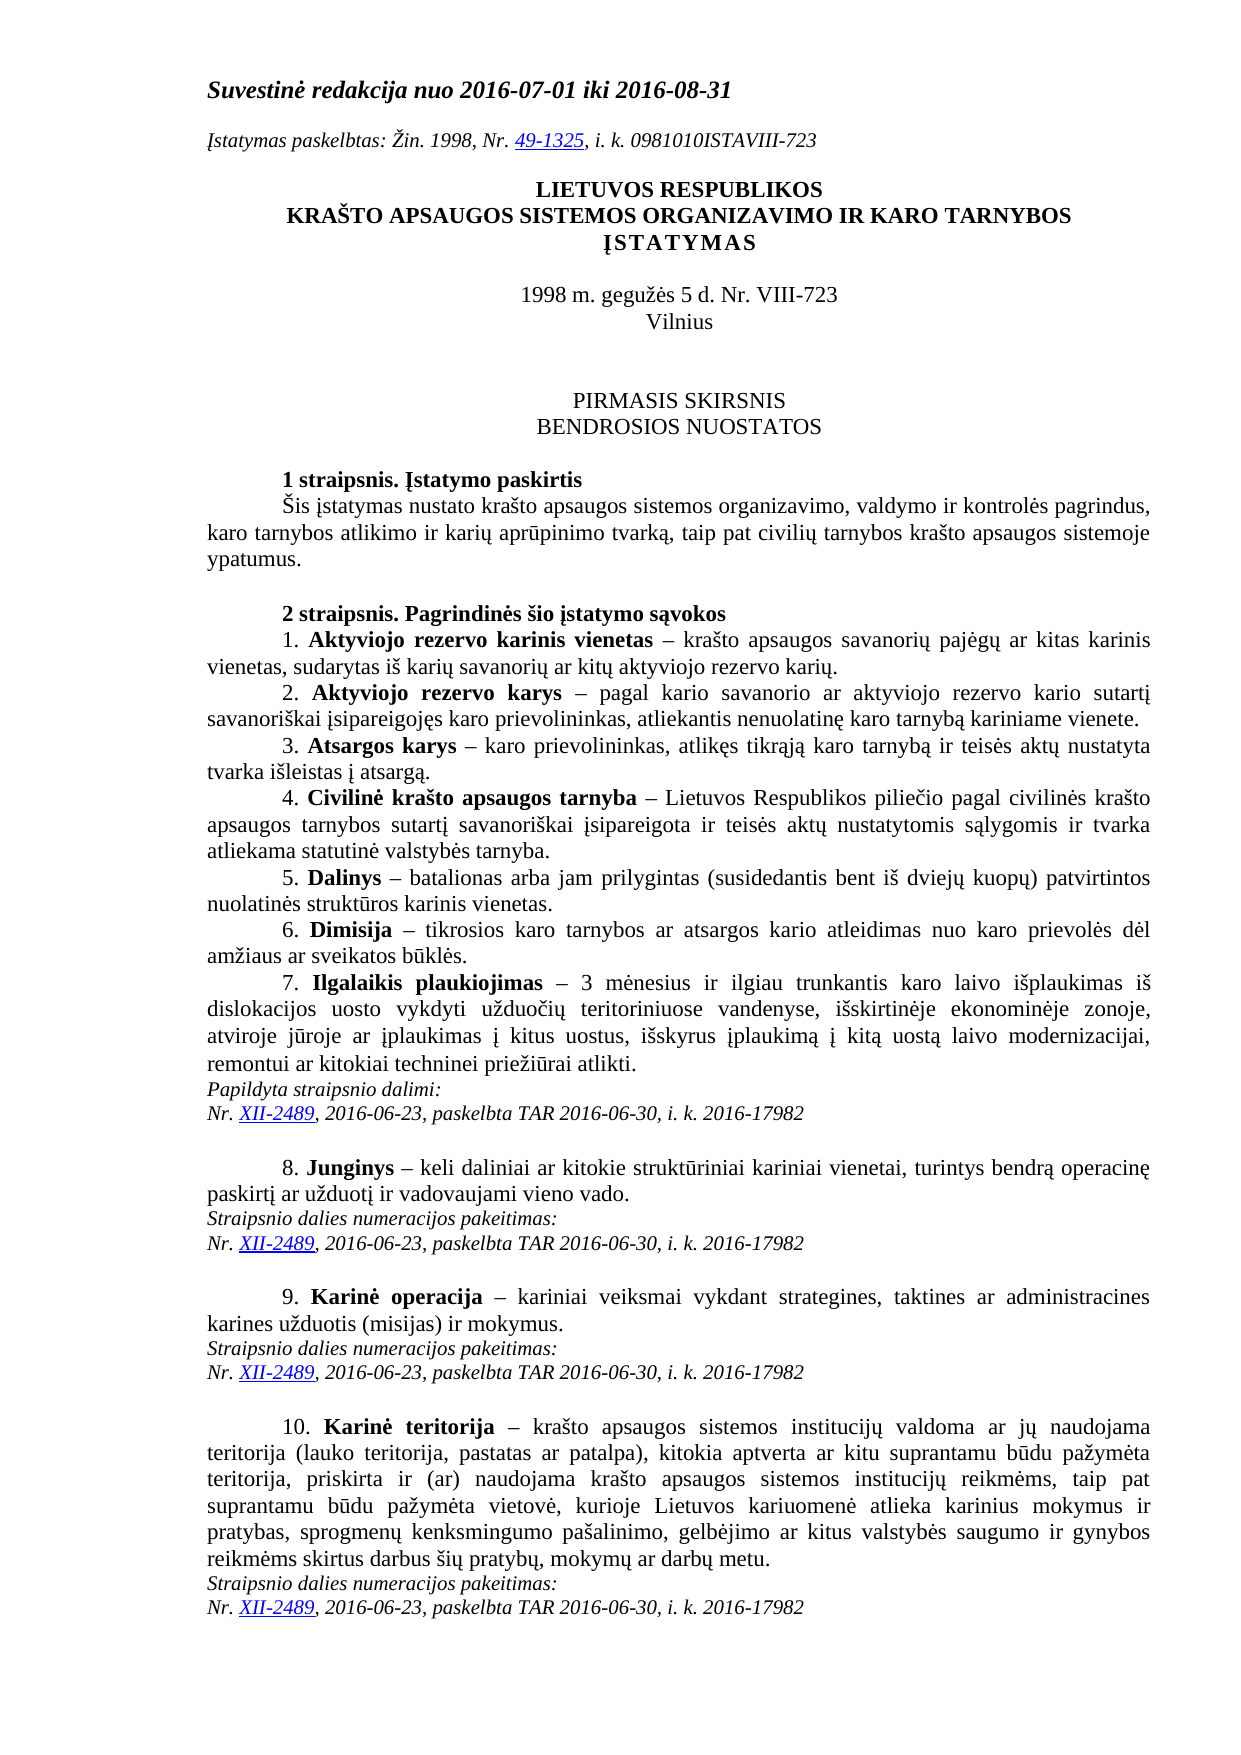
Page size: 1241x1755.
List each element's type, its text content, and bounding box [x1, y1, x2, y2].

text 7. Ilgalaikis plaukiojimas – 3 mėnesius ir ilgiau trunkantis karo laivo išplaukimas iš dislokacijos uosto vykdyti užduočių teritoriniuose vandenyse, išskirtinėje ekonominėje zonoje, atviroje jūroje ar įplaukimas į kitus uostus, išskyrus įplaukimą į kitą uostą laivo modernizacijai, remontui ar kitokiai techninei priežiūrai atlikti. [207, 969, 1152, 1077]
text Papildyta straipsnio dalimi: [207, 1077, 1152, 1101]
text 10. Karinė teritorija – krašto apsaugos sistemos institucijų valdoma ar jų naudojama teritorija (lauko teritorija, pastatas ar patalpa), kitokia aptverta ar kitu suprantamu būdu pažymėta teritorija, priskirta ir (ar) naudojama krašto apsaugos sistemos institucijų reikmėms, taip pat suprantamu būdu pažymėta vietovė, kurioje Lietuvos kariuomenė atlieka karinius mokymus ir pratybas, sprogmenų kenksmingumo pašalinimo, gelbėjimo ar kitus valstybės saugumo ir gynybos reikmėms skirtus darbus šių pratybų, mokymų ar darbų metu. [207, 1413, 1152, 1571]
text 2 straipsnis. Pagrindinės šio įstatymo sąvokos [207, 600, 1152, 626]
text 2. Aktyviojo rezervo karys – pagal kario savanorio ar aktyviojo rezervo kario sutartį savanoriškai įsipareigojęs karo prievolininkas, atliekantis nenuolatinę karo tarnybą kariniame vienete. [207, 679, 1152, 732]
text BENDROSIOS NUOSTATOS [207, 413, 1152, 439]
text Įstatymas paskelbtas: Žin. 1998, Nr. 49-1325, i. k. 0981010ISTAVIII-723 [207, 128, 1152, 152]
text 3. Atsargos karys – karo prievolininkas, atlikęs tikrąją karo tarnybą ir teisės aktų nustatyta tvarka išleistas į atsargą. [207, 732, 1152, 784]
text PIRMASIS SKIRSNIS [207, 387, 1152, 413]
text 8. Junginys – keli daliniai ar kitokie struktūriniai kariniai vienetai, turintys bendrą operacinę paskirtį ar užduotį ir vadovaujami vieno vado. [207, 1154, 1152, 1206]
text Nr. XII-2489, 2016-06-23, paskelbta TAR 2016-06-30, i. k. 2016-17982 [207, 1230, 1152, 1254]
text Straipsnio dalies numeracijos pakeitimas: [207, 1206, 1152, 1230]
text 1. Aktyviojo rezervo karinis vienetas – krašto apsaugos savanorių pajėgų ar kitas karinis vienetas, sudarytas iš karių savanorių ar kitų aktyviojo rezervo karių. [207, 626, 1152, 679]
text Straipsnio dalies numeracijos pakeitimas: [207, 1571, 1152, 1595]
text 1998 m. gegužės 5 d. Nr. VIII-723 Vilnius [207, 281, 1152, 334]
text Suvestinė redakcija nuo 2016-07-01 iki 2016-08-31 [207, 75, 1152, 104]
text 5. Dalinys – batalionas arba jam prilygintas (susidedantis bent iš dviejų kuopų) patvirtintos nuolatinės struktūros karinis vienetas. [207, 863, 1152, 916]
text Nr. XII-2489, 2016-06-23, paskelbta TAR 2016-06-30, i. k. 2016-17982 [207, 1360, 1152, 1384]
text 1 straipsnis. Įstatymo paskirtis [207, 466, 1152, 492]
text Straipsnio dalies numeracijos pakeitimas: [207, 1336, 1152, 1360]
text LIETUVOS RESPUBLIKOS KRAŠTO APSAUGOS SISTEMOS ORGANIZAVIMO IR KARO TARNYBOS ĮSTATYMAS [207, 176, 1152, 255]
text 9. Karinė operacija – kariniai veiksmai vykdant strategines, taktines ar administracines karines užduotis (misijas) ir mokymus. [207, 1283, 1152, 1336]
text 4. Civilinė krašto apsaugos tarnyba – Lietuvos Respublikos piliečio pagal civilinės krašto apsaugos tarnybos sutartį savanoriškai įsipareigota ir teisės aktų nustatytomis sąlygomis ir tvarka atliekama statutinė valstybės tarnyba. [207, 784, 1152, 863]
text Nr. XII-2489, 2016-06-23, paskelbta TAR 2016-06-30, i. k. 2016-17982 [207, 1101, 1152, 1125]
text Šis įstatymas nustato krašto apsaugos sistemos organizavimo, valdymo ir kontrolės pagrindus, karo tarnybos atlikimo ir karių aprūpinimo tvarką, taip pat civilių tarnybos krašto apsaugos sistemoje ypatumus. [207, 492, 1152, 571]
text Nr. XII-2489, 2016-06-23, paskelbta TAR 2016-06-30, i. k. 2016-17982 [207, 1595, 1152, 1619]
text 6. Dimisija – tikrosios karo tarnybos ar atsargos kario atleidimas nuo karo prievolės dėl amžiaus ar sveikatos būklės. [207, 916, 1152, 969]
